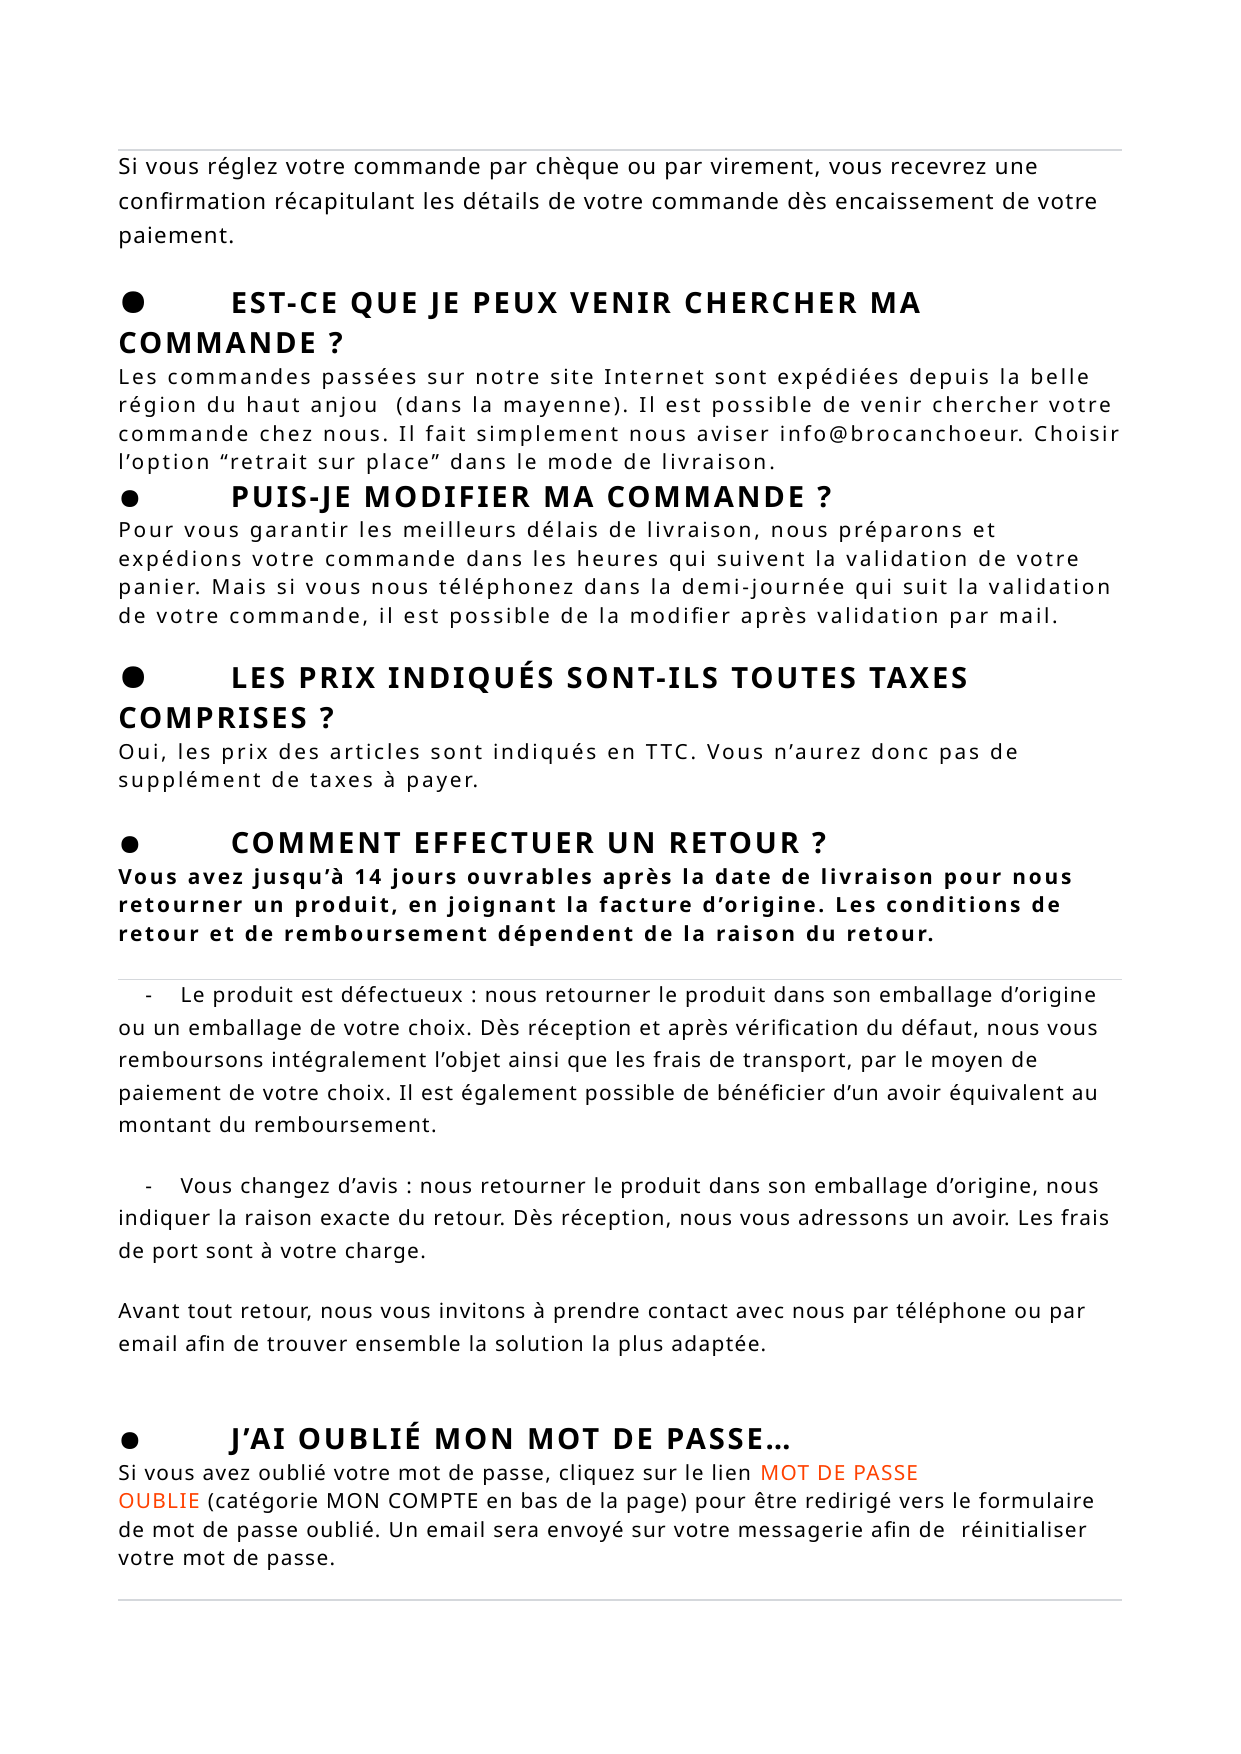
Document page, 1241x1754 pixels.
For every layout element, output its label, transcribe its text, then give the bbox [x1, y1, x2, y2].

text ⁃ Le produit est défectueux : nous retourner le produit dans son emballage d’origine ou un emballage de votre choix. Dès réception et après vérification du défaut, nous vous remboursons intégralement l’objet ainsi que les frais de transport, par le moyen de paiement de votre choix. Il est également possible de bénéficier d’un avoir équivalent au montant du remboursement. [118, 980, 1122, 1139]
text Vous avez jusqu’à 14 jours ouvrables après la date de livraison pour nous retourner un produit, en joignant la facture d’origine. Les conditions de retour et de remboursement dépendent de la raison du retour. [118, 862, 1122, 947]
subtitle COMMENT EFFECTUER UN RETOUR ? [118, 822, 1122, 862]
text Oui, les prix des articles sont indiqués en TTC. Vous n’aurez donc pas de supplément de taxes à payer. [118, 737, 1122, 794]
text Pour vous garantir les meilleurs délais de livraison, nous préparons et expédions votre commande dans les heures qui suivent la validation de votre panier. Mais si vous nous téléphonez dans la demi-journée qui suit la validation de votre commande, il est possible de la modifier après validation par mail. [118, 516, 1122, 629]
subtitle J’AI OUBLIÉ MON MOT DE PASSE… [118, 1418, 1122, 1458]
subtitle EST-CE QUE JE PEUX VENIR CHERCHER MA COMMANDE ? [118, 283, 1122, 362]
text Avant tout retour, nous vous invitons à prendre contact avec nous par téléphone ou par email afin de trouver ensemble la solution la plus adaptée. [118, 1297, 1122, 1358]
subtitle LES PRIX INDIQUÉS SONT-ILS TOUTES TAXES COMPRISES ? [118, 658, 1122, 737]
text ⁃ Vous changez d’avis : nous retourner le produit dans son emballage d’origine, nous indiquer la raison exacte du retour. Dès réception, nous vous adressons un avoir. Les frais de port sont à votre charge. [118, 1171, 1122, 1264]
text Si vous réglez votre commande par chèque ou par virement, vous recevrez une confirmation récapitulant les détails de votre commande dès encaissement de votre paiement. [118, 151, 1122, 250]
subtitle PUIS-JE MODIFIER MA COMMANDE ? [118, 476, 1122, 516]
text Les commandes passées sur notre site Internet sont expédiées depuis la belle région du haut anjou (dans la mayenne). Il est possible de venir chercher votre commande chez nous. Il fait simplement nous aviser info@brocanchoeur. Choisir l’option “retrait sur place” dans le mode de livraison. [118, 362, 1122, 476]
text Si vous avez oublié votre mot de passe, cliquez sur le lien MOT DE PASSE OUBLIE (catégorie MON COMPTE en bas de la page) pour être redirigé vers le formulaire de mot de passe oublié. Un email sera envoyé sur votre messagerie afin de réinitialiser votre mot de passe. [118, 1458, 1122, 1572]
